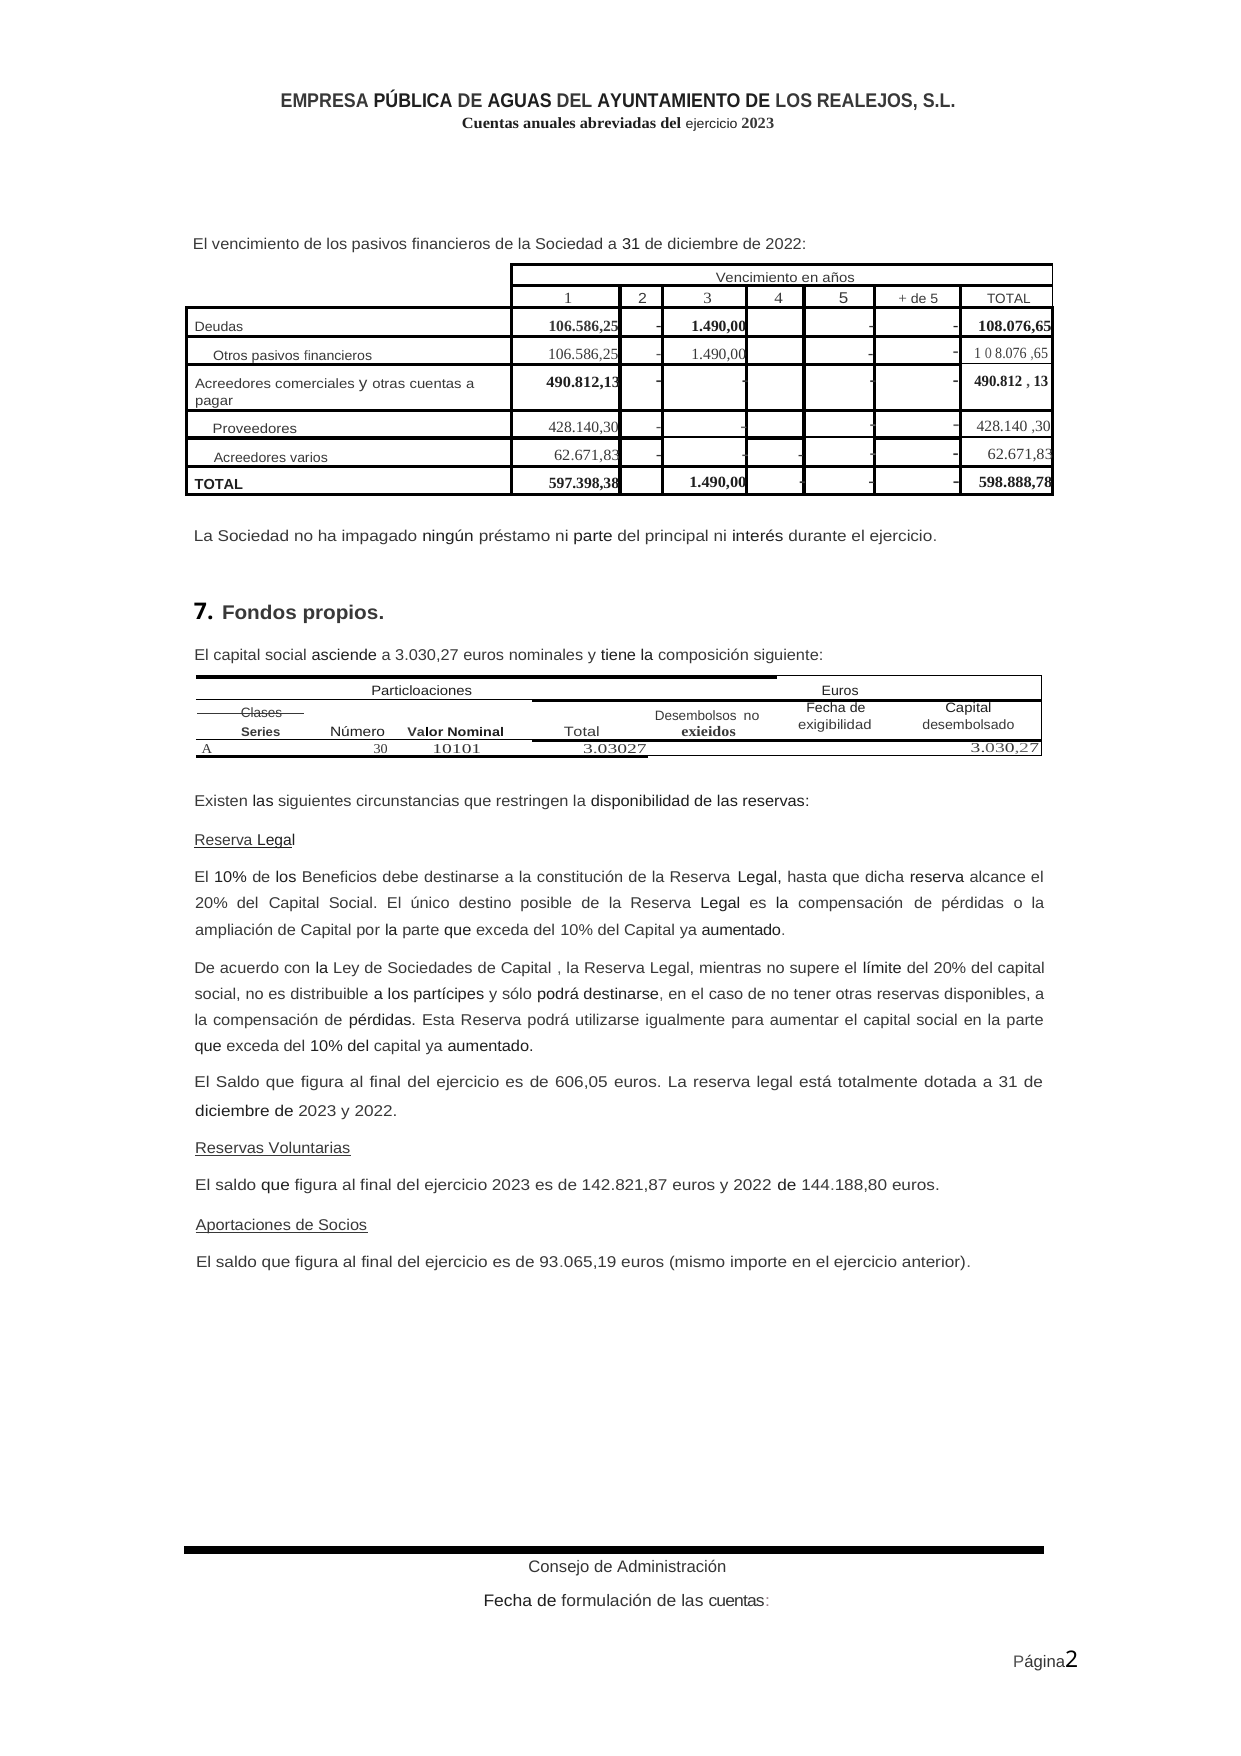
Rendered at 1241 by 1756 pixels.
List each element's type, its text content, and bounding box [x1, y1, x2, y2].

table_cell + de 5 [876, 287, 959, 306]
table_cell A [196, 740, 304, 755]
table_header Particloaciones [196, 679, 532, 699]
table_cell Total [532, 702, 648, 739]
table_cell 108.076,65 [962, 309, 1051, 335]
table_cell 3.030,27 [648, 742, 1041, 755]
table_cell 598.888,78 [962, 468, 1051, 493]
table_cell - [664, 438, 745, 465]
table_cell - [748, 440, 802, 465]
table_cell Capital desembolsado [895, 702, 1041, 739]
table_header Vencimiento en años [513, 266, 1052, 284]
table_cell 106.586,25 [513, 309, 618, 335]
table_header [648, 679, 740, 699]
table_cell Acreedores comerciales y otras cuentas a pagar [188, 366, 510, 408]
table_cell 5 [806, 287, 873, 306]
table_cell [748, 412, 802, 436]
text Existen las siguientes circunstancias que restringen la disponibilidad de las reservas: [194, 792, 1138, 810]
table_cell 4 [748, 287, 802, 306]
table_cell 30 [304, 740, 396, 755]
table_cell Fecha de exigibilidad [777, 702, 895, 739]
table_cell Valor Nominal [396, 700, 532, 739]
table_cell - [622, 412, 661, 436]
table_cell 490.812,13 [513, 366, 618, 408]
table_cell - [876, 366, 959, 408]
table_cell - [622, 338, 661, 363]
table_cell 2 [622, 287, 661, 306]
table_cell Otros pasivos financieros [188, 338, 510, 363]
text El saldo que figura al final del ejercicio es de 93.065,19 euros (mismo importe en el ejercicio anterior). [196, 1253, 1138, 1271]
table_cell - [876, 440, 959, 465]
table_cell - [876, 468, 959, 493]
table_cell TOTAL [188, 468, 510, 493]
table_cell 106.586,25 [513, 338, 618, 363]
text El 10% de los Beneficios debe destinarse a la constitución de la Reserva Legal, hasta que dicha reserva alcance el 20% del Capital Social. El único destino posible de la Reserva Legal es la compensación de pérdidas o la ampliación de Capital por la parte que exceda del 10% del Capital ya aumentado. [194, 868, 1044, 939]
table_cell - [806, 309, 873, 335]
table_cell 62.671,83 [962, 438, 1051, 465]
list Fondos propios. [194, 595, 1138, 627]
table_header [532, 679, 648, 699]
table_header Euros [777, 676, 1041, 699]
table_cell 1.490,00 [664, 309, 745, 335]
table_header [740, 679, 777, 699]
table_cell [748, 338, 802, 363]
table_cell 1.490,00 [664, 338, 745, 363]
text Reservas Voluntarias [195, 1139, 1138, 1157]
table_cell 1 0 8.076 ,65 [962, 338, 1051, 363]
table_cell - [876, 338, 959, 363]
table_cell - [806, 366, 873, 408]
table_cell TOTAL [962, 287, 1052, 306]
table_cell Desembolsos exieidos [648, 702, 740, 739]
text De acuerdo con la Ley de Sociedades de Capital , la Reserva Legal, mientras no supere el límite del 20% del capital social, no es distribuible a los partícipes y sólo podrá destinarse, en el caso de no tener otras reservas disponibles, a la compensación de pérdidas. Esta Reserva podrá utilizarse igualmente para aumentar el capital social en la parte que exceda del 10% del capital ya aumentado. [194, 958, 1046, 1054]
table_cell - [876, 412, 959, 436]
table_cell [748, 309, 802, 335]
text La Sociedad no ha impagado ningún préstamo ni parte del principal ni interés durante el ejercicio. [193, 527, 1138, 545]
table_cell - [806, 438, 873, 465]
text El vencimiento de los pasivos financieros de la Sociedad a 31 de diciembre de 2022: [193, 235, 1138, 253]
table_cell 597.398,38 [513, 468, 618, 493]
text Aportaciones de Socios [195, 1216, 1138, 1234]
table_cell no [740, 702, 777, 739]
text El saldo que figura al final del ejercicio 2023 es de 142.821,87 euros y 2022 de 144.188,80 euros. [195, 1176, 1138, 1194]
table_cell - [622, 366, 661, 408]
table_cell 10101 [396, 740, 532, 755]
table_cell Proveedores [188, 412, 510, 436]
table_cell 3 [664, 287, 745, 306]
table_header [187, 263, 510, 306]
table_cell - [622, 440, 661, 465]
table_cell Deudas [188, 309, 510, 335]
table_cell 1 [513, 287, 618, 306]
table_cell - [664, 366, 745, 408]
table_cell 490.812 , 13 [962, 364, 1051, 408]
table_cell [748, 366, 802, 408]
table_cell Clases Series [196, 700, 304, 739]
text El Saldo que figura al final del ejercicio es de 606,05 euros. La reserva legal está totalmente dotada a 31 de diciembre de 2023 y 2022. [194, 1073, 1046, 1120]
table_cell - [664, 412, 745, 436]
table_cell 62.671,83 [513, 440, 618, 465]
table_cell - [622, 309, 661, 335]
text El capital social asciende a 3.030,27 euros nominales y tiene la composición siguiente: [194, 645, 1138, 663]
table_cell 428.140,30 [513, 412, 618, 436]
table_cell - [806, 468, 873, 493]
table_cell 428.140 ,30 [962, 412, 1051, 436]
text Reserva Legal [194, 831, 1138, 849]
table_cell [622, 468, 661, 493]
table_cell Número [304, 700, 396, 739]
table_cell 1.490,00 [664, 468, 745, 493]
table_cell - [748, 468, 802, 493]
table_cell - [806, 412, 873, 436]
table_cell - [806, 338, 873, 363]
table_cell - [876, 309, 959, 335]
table_cell 3.03027 [532, 742, 648, 755]
table_cell Acreedores varios [188, 440, 510, 465]
